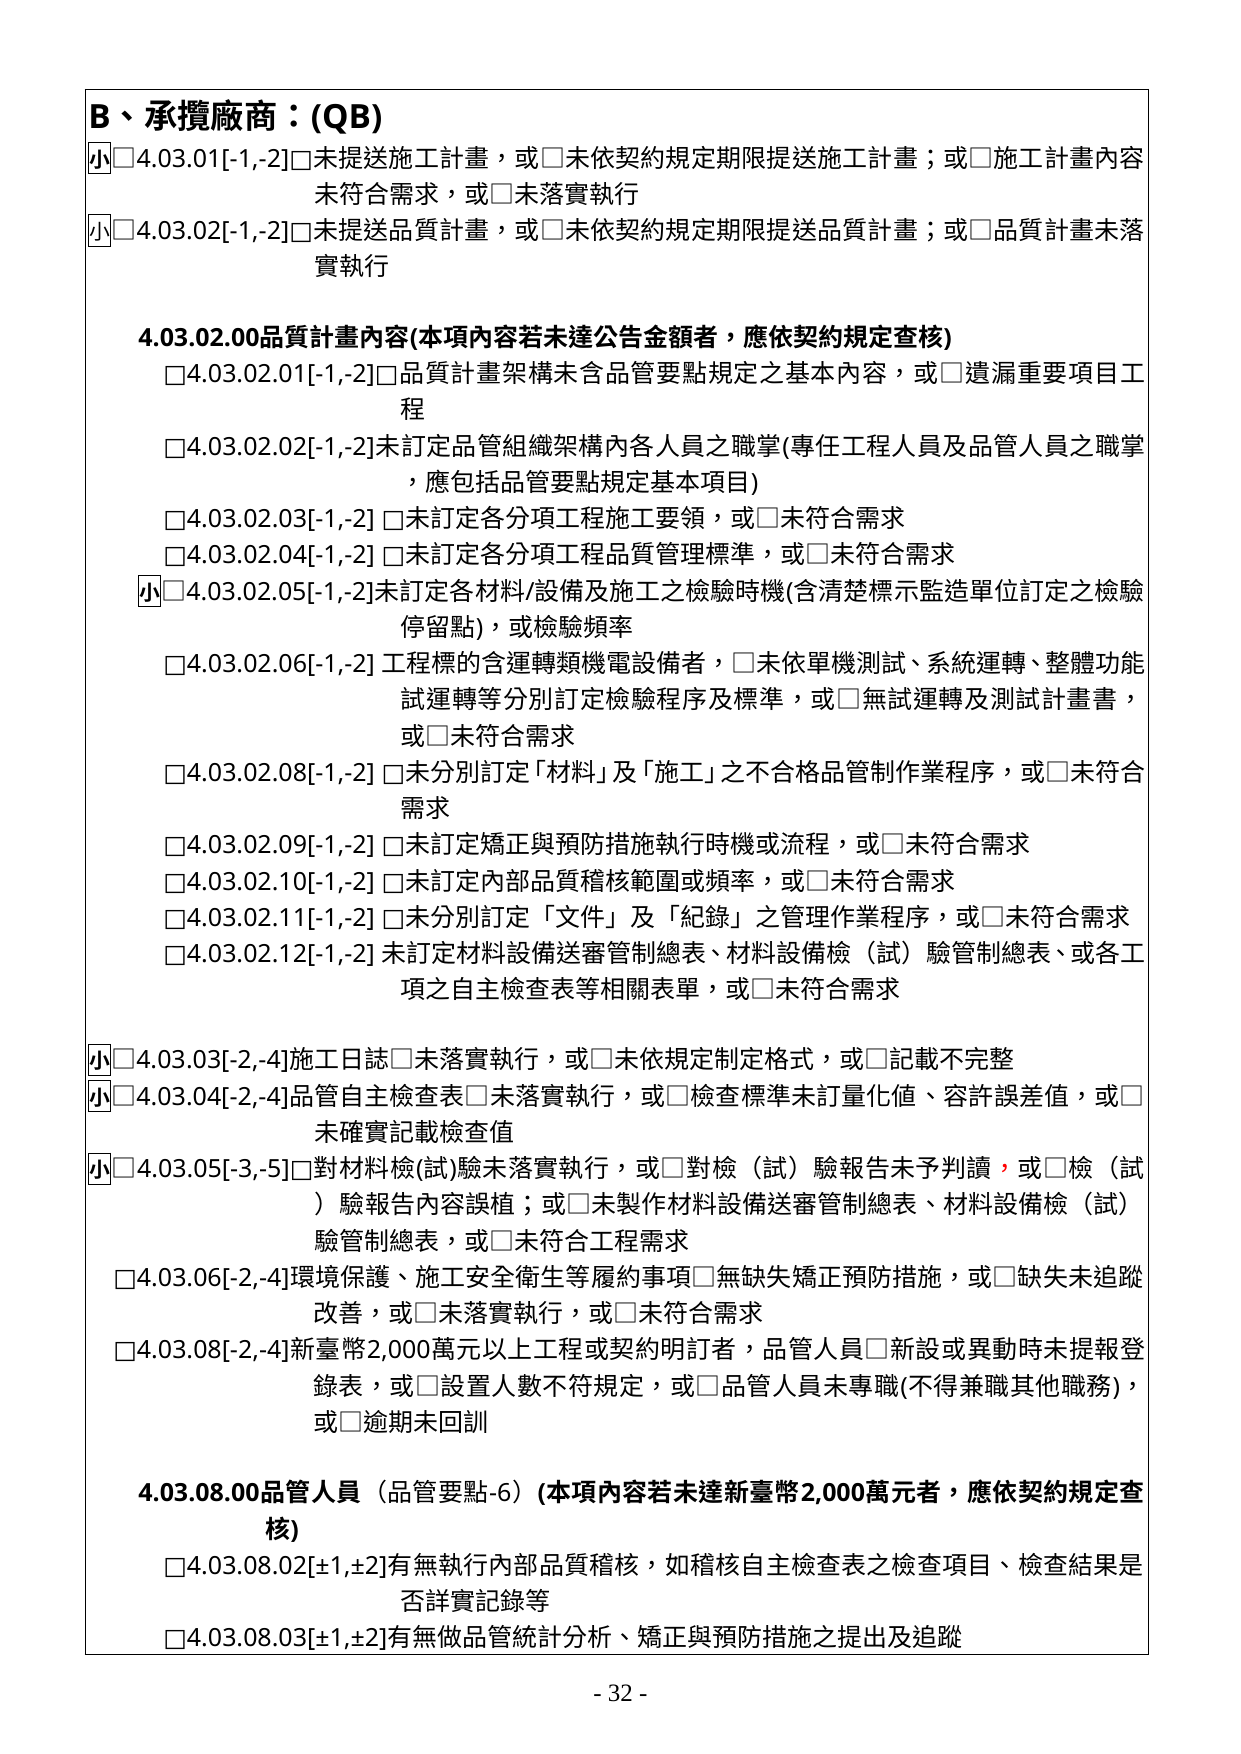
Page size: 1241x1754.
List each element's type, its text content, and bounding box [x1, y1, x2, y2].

table_cell B、承攬廠商：(QB) 小□4.03.01[-1,-2]□未提送施工計畫，或□未依契約規定期限提送施工計畫；或□施工計畫內容未符合需求，或□未落實執行 小□4.03.02[-1,-2]□未提送品質計畫，或□未依契約規定期限提送品質計畫；或□品質計畫未落實執行 4.03.02.00品質計畫內容(本項內容若未達公告金額者，應依契約規定查核) □4.03.02.01[-1,-2]□品質計畫架構未含品管要點規定之基本內容，或□遺漏重要項目工程 □4.03.02.02[-1,-2]未訂定品管組織架構內各人員之職掌(專任工程人員及品管人員之職掌，應包括品管要點規定基本項目) □4.03.02.03[-1,-2] □未訂定各分項工程施工要領，或□未符合需求 □4.03.02.04[-1,-2] □未訂定各分項工程品質管理標準，或□未符合需求 小□4.03.02.05[-1,-2]未訂定各材料/設備及施工之檢驗時機(含清楚標示監造單位訂定之檢驗停留點)，或檢驗頻率 □4.03.02.06[-1,-2] 工程標的含運轉類機電設備者，□未依單機測試、系統運轉、整體功能試運轉等分別訂定檢驗程序及標準，或□無試運轉及測試計畫書，或□未符合需求 □4.03.02.08[-1,-2] □未分別訂定「材料」及「施工」之不合格品管制作業程序，或□未符合需求 □4.03.02.09[-1,-2] □未訂定矯正與預防措施執行時機或流程，或□未符合需求 □4.03.02.10[-1,-2] □未訂定內部品質稽核範圍或頻率，或□未符合需求 □4.03.02.11[-1,-2] □未分別訂定「文件」及「紀錄」之管理作業程序，或□未符合需求 □4.03.02.12[-1,-2] 未訂定材料設備送審管制總表、材料設備檢（試）驗管制總表、或各工項之自主檢查表等相關表單，或□未符合需求 小□4.03.03[-2,-4]施工日誌□未落實執行，或□未依規定制定格式，或□記載不完整 小□4.03.04[-2,-4]品管自主檢查表□未落實執行，或□檢查標準未訂量化値、容許誤差值，或□未確實記載檢查值 小□4.03.05[-3,-5]□對材料檢(試)驗未落實執行，或□對檢（試）驗報告未予判讀，或□檢（試）驗報告內容誤植；或□未製作材料設備送審管制總表、材料設備檢（試）驗管制總表，或□未符合工程需求 □4.03.06[-2,-4]環境保護、施工安全衛生等履約事項□無缺失矯正預防措施，或□缺失未追蹤改善，或□未落實執行，或□未符合需求 □4.03.08[-2,-4]新臺幣2,000萬元以上工程或契約明訂者，品管人員□新設或異動時未提報登錄表，或□設置人數不符規定，或□品管人員未專職(不得兼職其他職務)，或□逾期未回訓 4.03.08.00品管人員（品管要點-6）(本項內容若未達新臺幣2,000萬元者，應依契約規定查核) □4.03.08.02[±1,±2]有無執行內部品質稽核，如稽核自主檢查表之檢查項目、檢查結果是否詳實記錄等 □4.03.08.03[±1,±2]有無做品管統計分析、矯正與預防措施之提出及追蹤 [86, 90, 1148, 1654]
